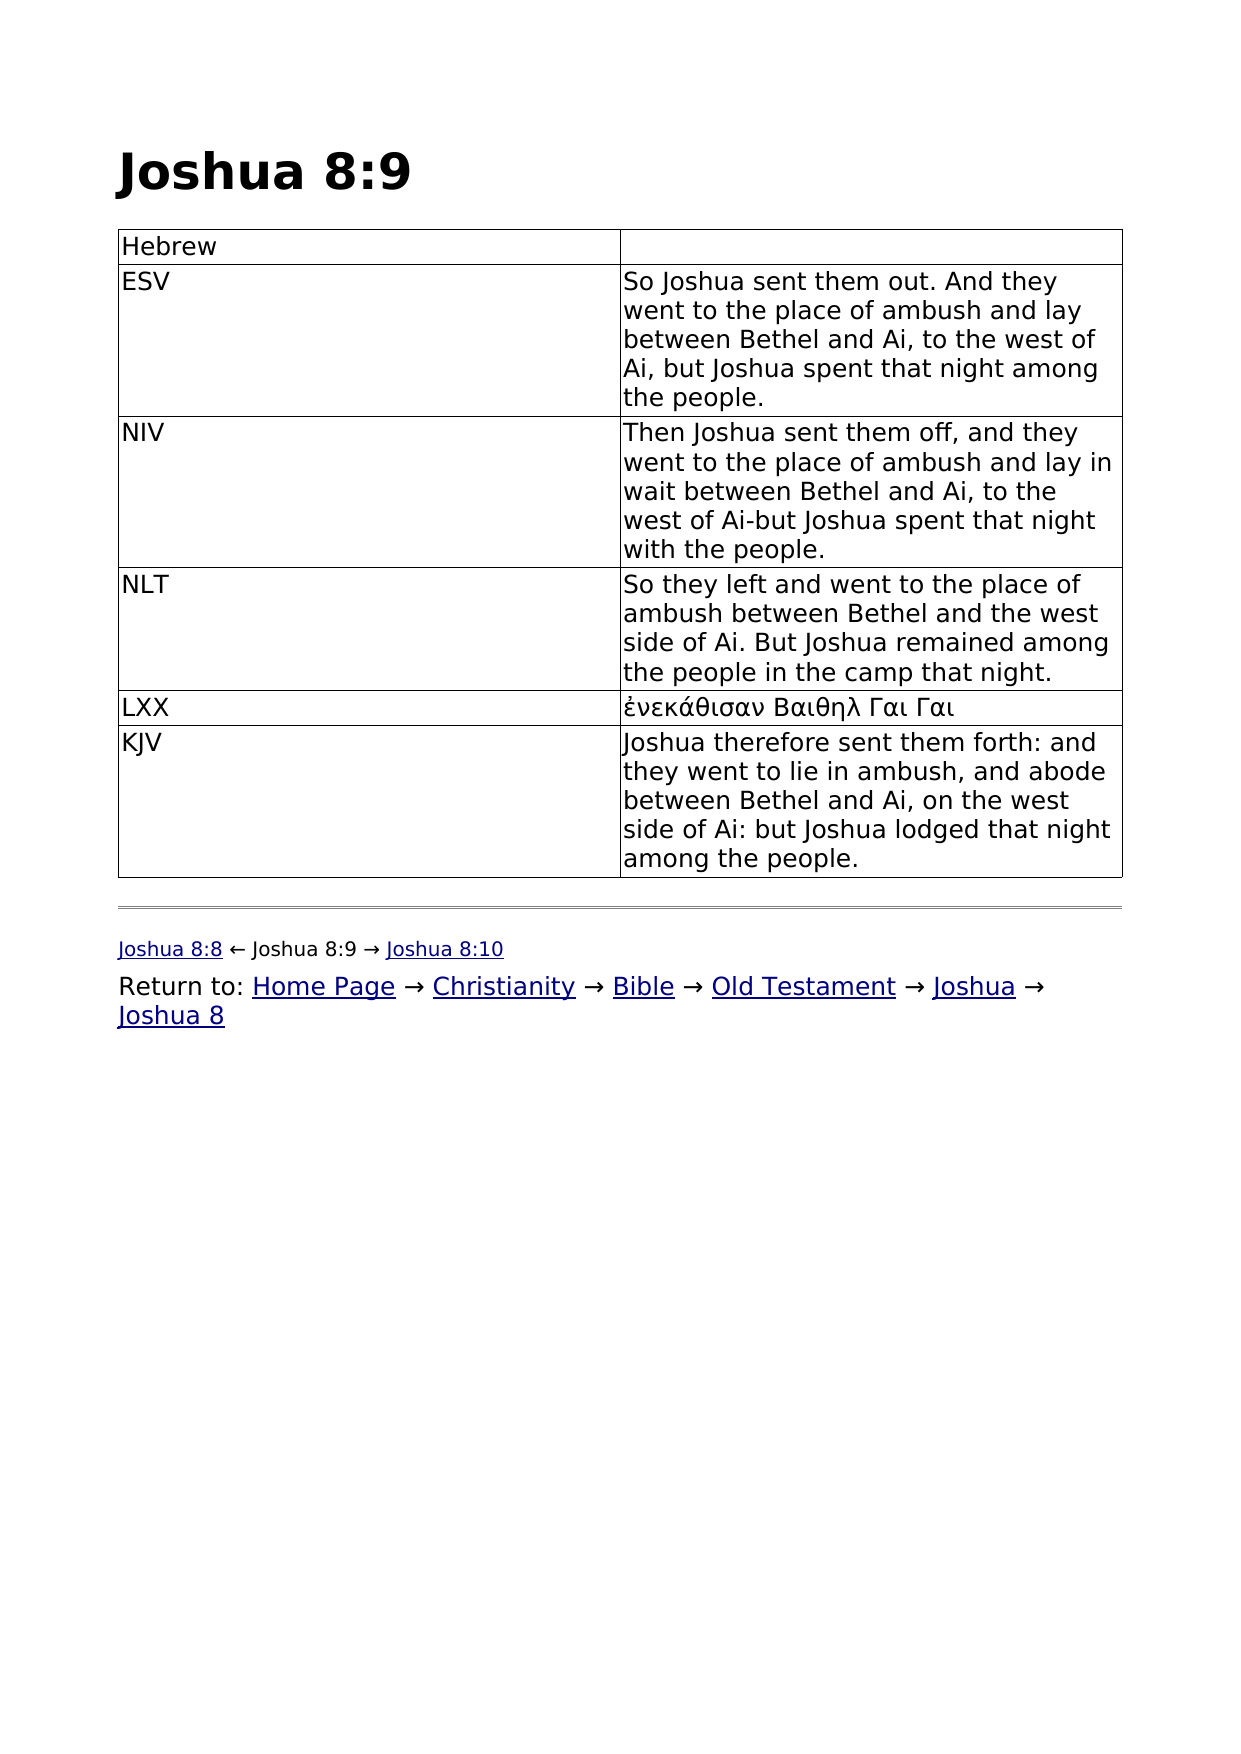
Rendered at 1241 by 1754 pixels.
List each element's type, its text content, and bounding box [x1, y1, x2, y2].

table_cell Then Joshua sent them off, and they went to the place of ambush and lay in wait between Bethel and Ai, to the west of Ai-but Joshua spent that night with the people. [621, 417, 1122, 567]
table_cell NLT [119, 568, 620, 690]
table_cell NIV [119, 417, 620, 567]
table_cell KJV [119, 726, 620, 877]
text Joshua 8:8 ← Joshua 8:9 → Joshua 8:10 [118, 938, 1122, 972]
table_cell LXX [119, 691, 620, 725]
table_header Hebrew [119, 230, 620, 264]
text Return to: Home Page → Christianity → Bible → Old Testament → Joshua → Joshua 8 [118, 972, 1122, 1030]
subtitle Joshua 8:9 [118, 143, 1122, 201]
table_cell ἐνεκάθισαν Βαιθηλ Γαι Γαι [621, 691, 1122, 725]
table_cell So Joshua sent them out. And they went to the place of ambush and lay between Bethel and Ai, to the west of Ai, but Joshua spent that night among the people. [621, 265, 1122, 416]
table_cell Joshua therefore sent them forth: and they went to lie in ambush, and abode between Bethel and Ai, on the west side of Ai: but Joshua lodged that night among the people. [621, 726, 1122, 877]
table_cell So they left and went to the place of ambush between Bethel and the west side of Ai. But Joshua remained among the people in the camp that night. [621, 568, 1122, 690]
table_cell ESV [119, 265, 620, 416]
table_header [621, 230, 1122, 264]
